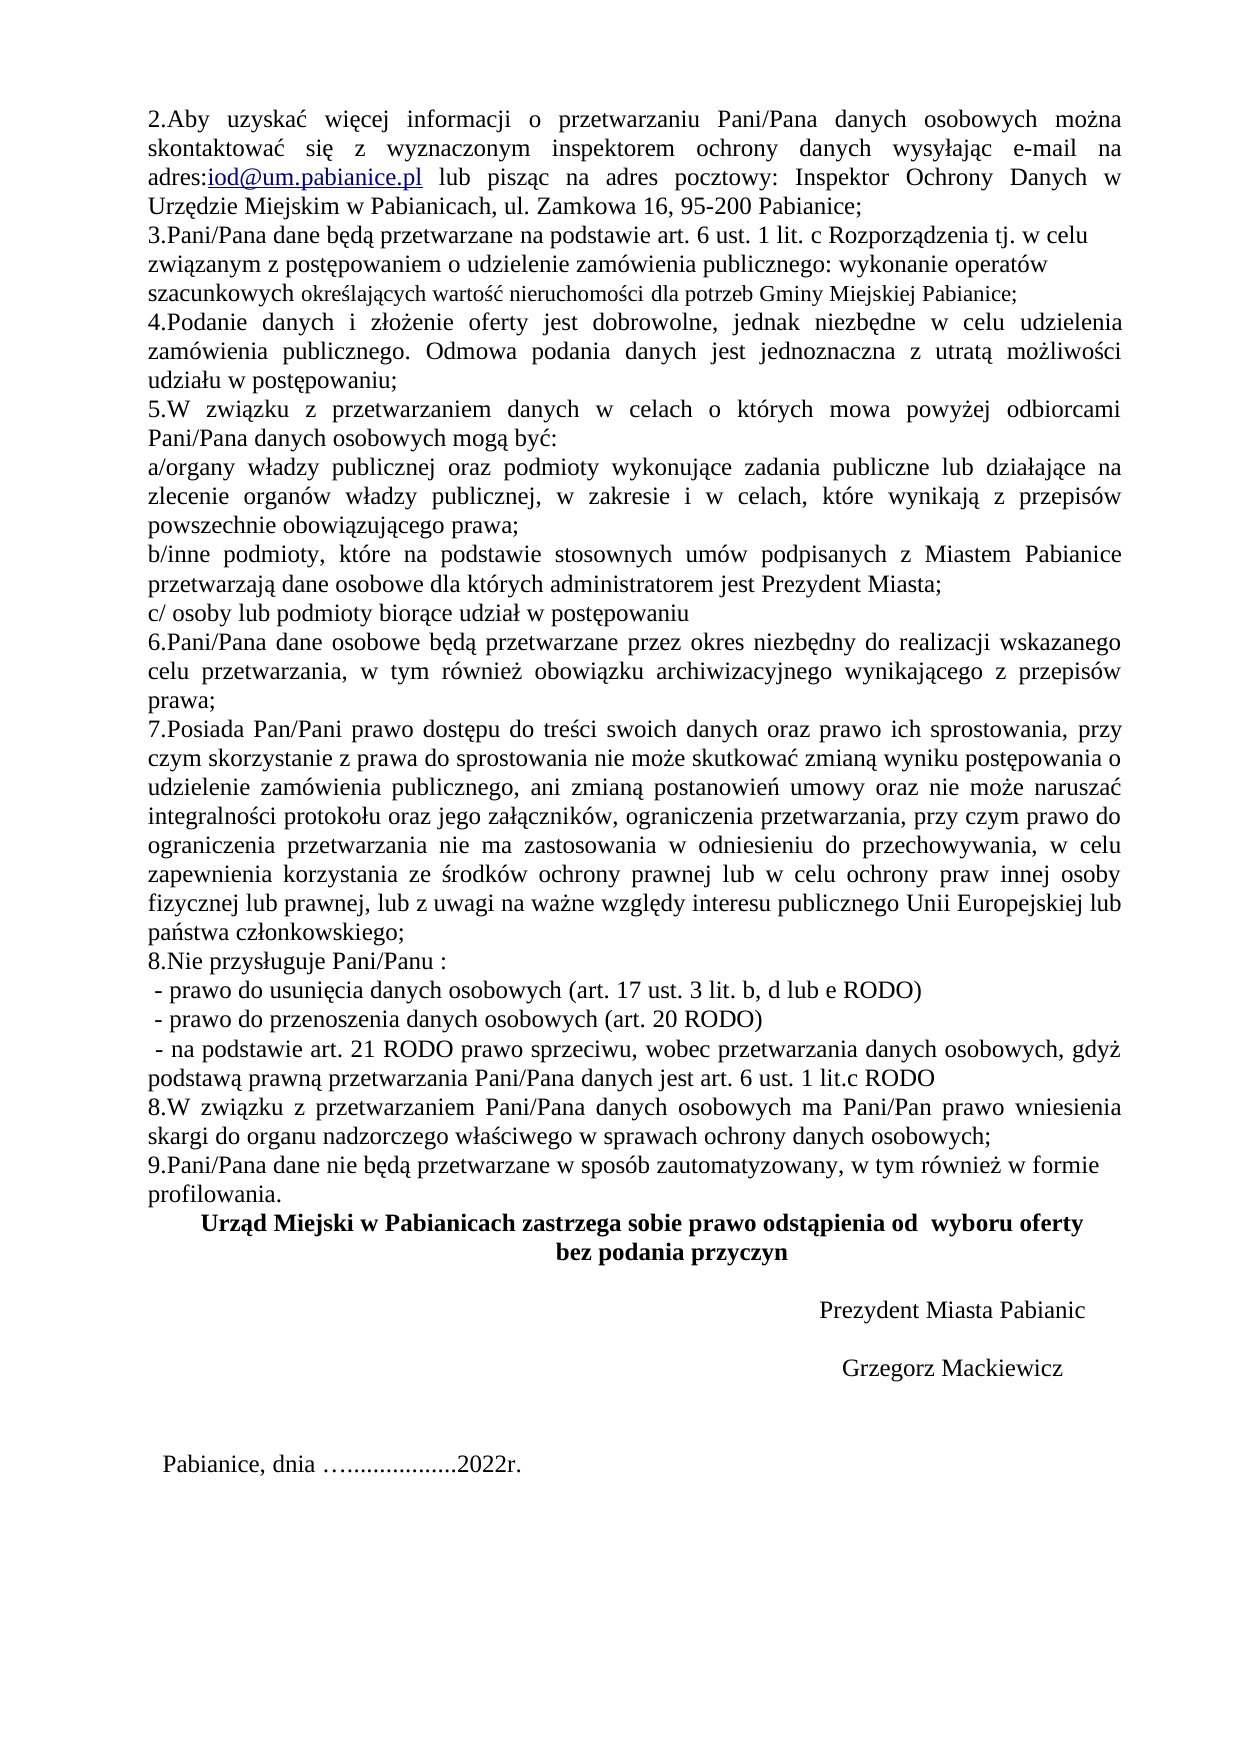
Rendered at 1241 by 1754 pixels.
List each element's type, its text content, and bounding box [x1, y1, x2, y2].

text c/ osoby lub podmioty biorące udział w postępowaniu [148, 597, 1122, 627]
text 2.Aby uzyskać więcej informacji o przetwarzaniu Pani/Pana danych osobowych można skontaktować się z wyznaczonym inspektorem ochrony danych wysyłając e-mail na adres:iod@um.pabianice.pl lub pisząc na adres pocztowy: Inspektor Ochrony Danych w Urzędzie Miejskim w Pabianicach, ul. Zamkowa 16, 95-200 Pabianice; [148, 103, 1122, 220]
text 8.W związku z przetwarzaniem Pani/Pana danych osobowych ma Pani/Pan prawo wniesienia skargi do organu nadzorczego właściwego w sprawach ochrony danych osobowych; [148, 1092, 1122, 1150]
text 3.Pani/Pana dane będą przetwarzane na podstawie art. 6 ust. 1 lit. c Rozporządzenia tj. w celu związanym z postępowaniem o udzielenie zamówienia publicznego: wykonanie operatów szacunkowych określających wartość nieruchomości dla potrzeb Gminy Miejskiej Pabianice; [148, 220, 1122, 307]
text 9.Pani/Pana dane nie będą przetwarzane w sposób zautomatyzowany, w tym również w formie profilowania. [148, 1150, 1122, 1208]
text 8.Nie przysługuje Pani/Panu : - prawo do usunięcia danych osobowych (art. 17 ust. 3 lit. b, d lub e RODO) - prawo do przenoszenia danych osobowych (art. 20 RODO) - na podstawie art. 21 RODO prawo sprzeciwu, wobec przetwarzania danych osobowych, gdyż podstawą prawną przetwarzania Pani/Pana danych jest art. 6 ust. 1 lit.c RODO [148, 946, 1122, 1092]
text Grzegorz Mackiewicz [162, 1353, 1122, 1382]
text 5.W związku z przetwarzaniem danych w celach o których mowa powyżej odbiorcami Pani/Pana danych osobowych mogą być: [148, 394, 1122, 452]
text 6.Pani/Pana dane osobowe będą przetwarzane przez okres niezbędny do realizacji wskazanego celu przetwarzania, w tym również obowiązku archiwizacyjnego wynikającego z przepisów prawa; [148, 627, 1122, 714]
text b/inne podmioty, które na podstawie stosownych umów podpisanych z Miastem Pabianice przetwarzają dane osobowe dla których administratorem jest Prezydent Miasta; [148, 539, 1122, 597]
text Prezydent Miasta Pabianic [162, 1295, 1122, 1353]
text 7.Posiada Pan/Pani prawo dostępu do treści swoich danych oraz prawo ich sprostowania, przy czym skorzystanie z prawa do sprostowania nie może skutkować zmianą wyniku postępowania o udzielenie zamówienia publicznego, ani zmianą postanowień umowy oraz nie może naruszać integralności protokołu oraz jego załączników, ograniczenia przetwarzania, przy czym prawo do ograniczenia przetwarzania nie ma zastosowania w odniesieniu do przechowywania, w celu zapewnienia korzystania ze środków ochrony prawnej lub w celu ochrony praw innej osoby fizycznej lub prawnej, lub z uwagi na ważne względy interesu publicznego Unii Europejskiej lub państwa członkowskiego; [148, 714, 1122, 946]
text 4.Podanie danych i złożenie oferty jest dobrowolne, jednak niezbędne w celu udzielenia zamówienia publicznego. Odmowa podania danych jest jednoznaczna z utratą możliwości udziału w postępowaniu; [148, 307, 1122, 394]
text a/organy władzy publicznej oraz podmioty wykonujące zadania publiczne lub działające na zlecenie organów władzy publicznej, w zakresie i w celach, które wynikają z przepisów powszechnie obowiązującego prawa; [148, 452, 1122, 539]
text Urząd Miejski w Pabianicach zastrzega sobie prawo odstąpienia od wyboru oferty bez podania przyczyn [162, 1208, 1122, 1266]
text Pabianice, dnia ….................2022r. [162, 1449, 1122, 1478]
